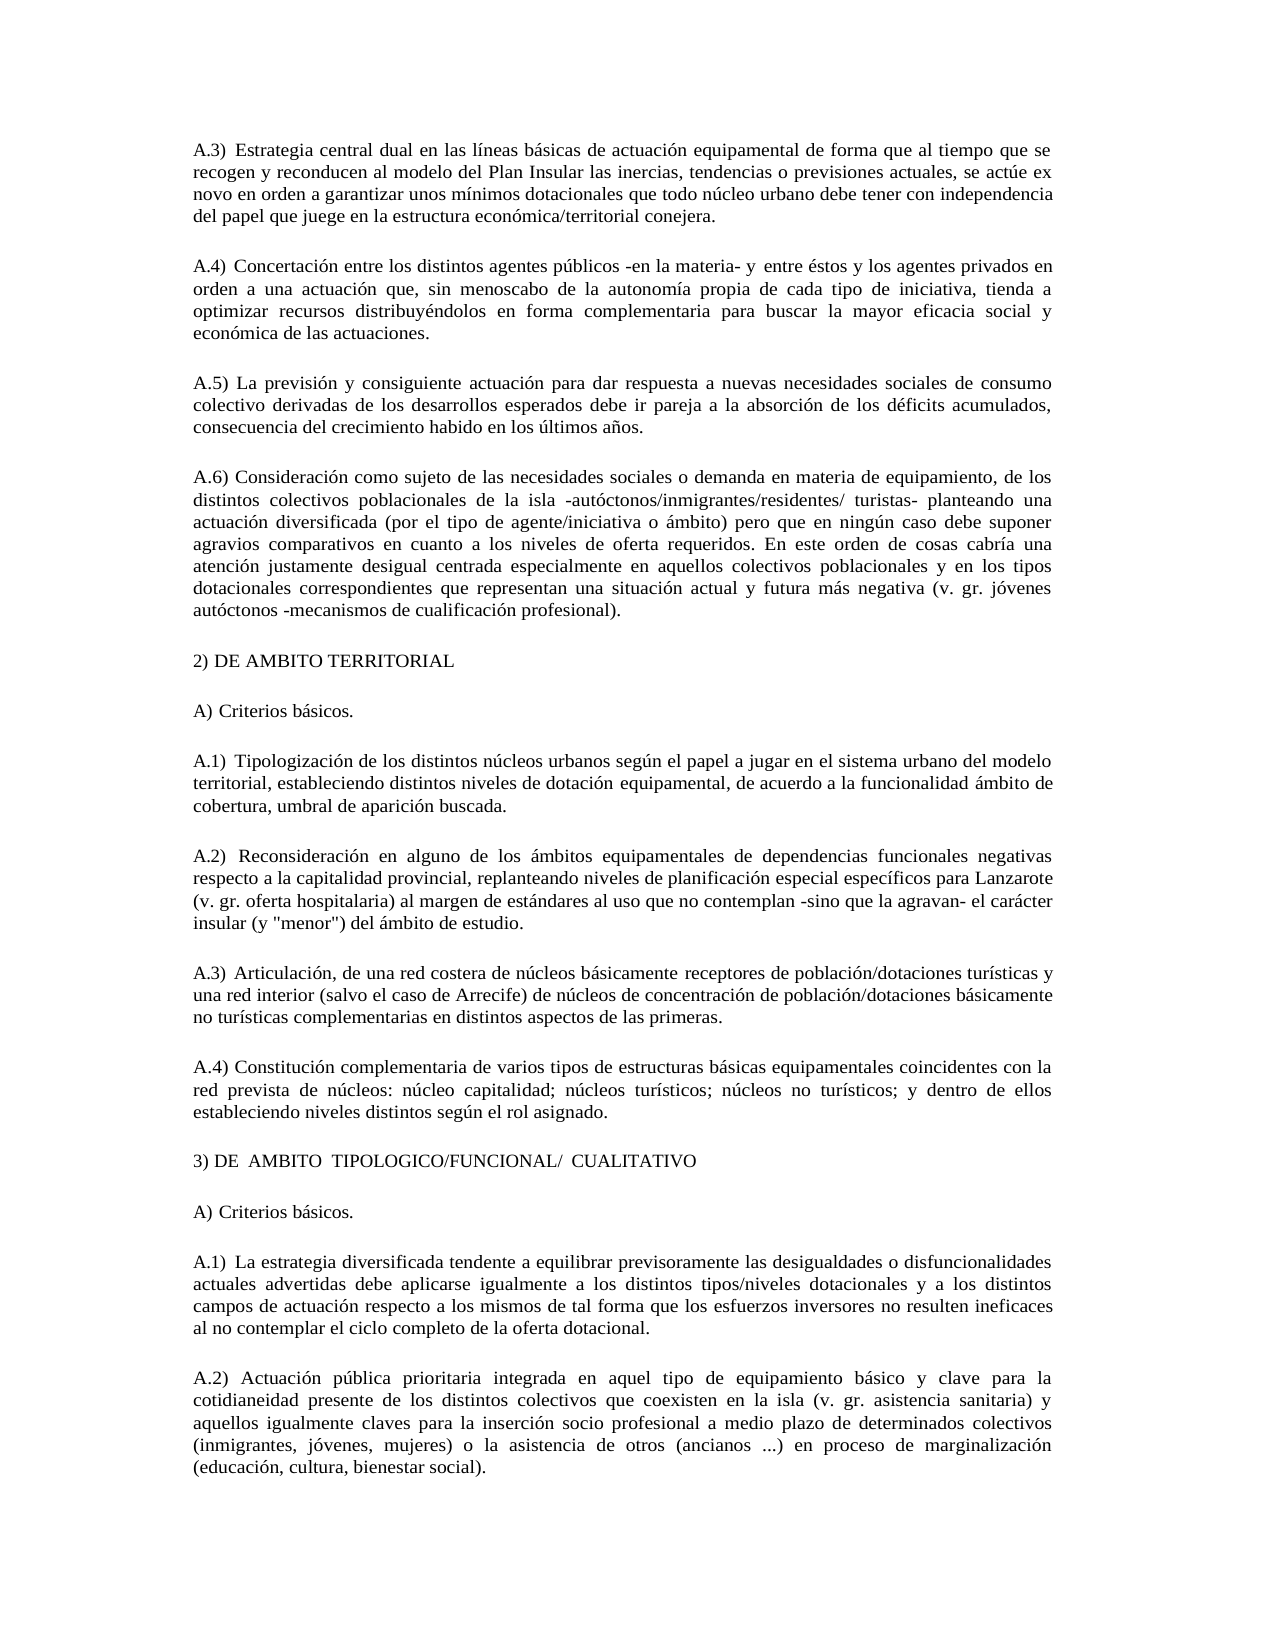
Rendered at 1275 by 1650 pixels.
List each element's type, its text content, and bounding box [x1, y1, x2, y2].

list Criterios básicos. [193, 700, 1096, 721]
list Tipologización de los distintos núcleos urbanos según el papel a jugar en el sistema urbano del modelo territorial, estableciendo distintos niveles de dotación equipamental, de acuerdo a la funcionalidad ámbito de cobertura, umbral de aparición buscada. [193, 749, 1053, 816]
list La estrategia diversificada tendente a equilibrar previsoramente las desigualdades o disfuncionalidades actuales advertidas debe aplicarse igualmente a los distintos tipos/niveles dotacionales y a los distintos campos de actuación respecto a los mismos de tal forma que los esfuerzos inversores no resulten ineficaces al no contemplar el ciclo completo de la oferta dotacional. [193, 1251, 1053, 1339]
list La previsión y consiguiente actuación para dar respuesta a nuevas necesidades sociales de consumo colectivo derivadas de los desarrollos esperados debe ir pareja a la absorción de los déficits acumulados, consecuencia del crecimiento habido en los últimos años. [193, 372, 1053, 438]
list Consideración como sujeto de las necesidades sociales o demanda en materia de equipamiento, de los distintos colectivos poblacionales de la isla -autóctonos/inmigrantes/residentes/ turistas- planteando una actuación diversificada (por el tipo de agente/iniciativa o ámbito) pero que en ningún caso debe suponer agravios comparativos en cuanto a los niveles de oferta requeridos. En este orden de cosas cabría una atención justamente desigual centrada especialmente en aquellos colectivos poblacionales y en los tipos dotacionales correspondientes que representan una situación actual y futura más negativa (v. gr. jóvenes autóctonos -mecanismos de cualificación profesional). [193, 466, 1054, 621]
list Reconsideración en alguno de los ámbitos equipamentales de dependencias funcionales negativas respecto a la capitalidad provincial, replanteando niveles de planificación especial específicos para Lanzarote (v. gr. oferta hospitalaria) al margen de estándares al uso que no contemplan -sino que la agravan- el carácter insular (y "menor") del ámbito de estudio. [193, 844, 1053, 934]
list Estrategia central dual en las líneas básicas de actuación equipamental de forma que al tiempo que se recogen y reconducen al modelo del Plan Insular las inercias, tendencias o previsiones actuales, se actúe ex novo en orden a garantizar unos mínimos dotacionales que todo núcleo urbano debe tener con independencia del papel que juege en la estructura económica/territorial conejera. [193, 139, 1054, 227]
list DE AMBITO TERRITORIAL [193, 650, 1096, 671]
list Actuación pública prioritaria integrada en aquel tipo de equipamiento básico y clave para la cotidianeidad presente de los distintos colectivos que coexisten en la isla (v. gr. asistencia sanitaria) y aquellos igualmente claves para la inserción socio profesional a medio plazo de determinados colectivos (inmigrantes, jóvenes, mujeres) o la asistencia de otros (ancianos ...) en proceso de marginalización (educación, cultura, bienestar social). [193, 1367, 1054, 1477]
list Articulación, de una red costera de núcleos básicamente receptores de población/dotaciones turísticas y una red interior (salvo el caso de Arrecife) de núcleos de concentración de población/dotaciones básicamente no turísticas complementarias en distintos aspectos de las primeras. [193, 962, 1054, 1028]
list Criterios básicos. [193, 1201, 1096, 1222]
list Concertación entre los distintos agentes públicos -en la materia- y entre éstos y los agentes privados en orden a una actuación que, sin menoscabo de la autonomía propia de cada tipo de iniciativa, tienda a optimizar recursos distribuyéndolos en forma complementaria para buscar la mayor eficacia social y económica de las actuaciones. [193, 255, 1054, 343]
list DE AMBITO TIPOLOGICO/FUNCIONAL/ CUALITATIVO [193, 1150, 1096, 1172]
list Constitución complementaria de varios tipos de estructuras básicas equipamentales coincidentes con la red prevista de núcleos: núcleo capitalidad; núcleos turísticos; núcleos no turísticos; y dentro de ellos estableciendo niveles distintos según el rol asignado. [193, 1056, 1054, 1122]
